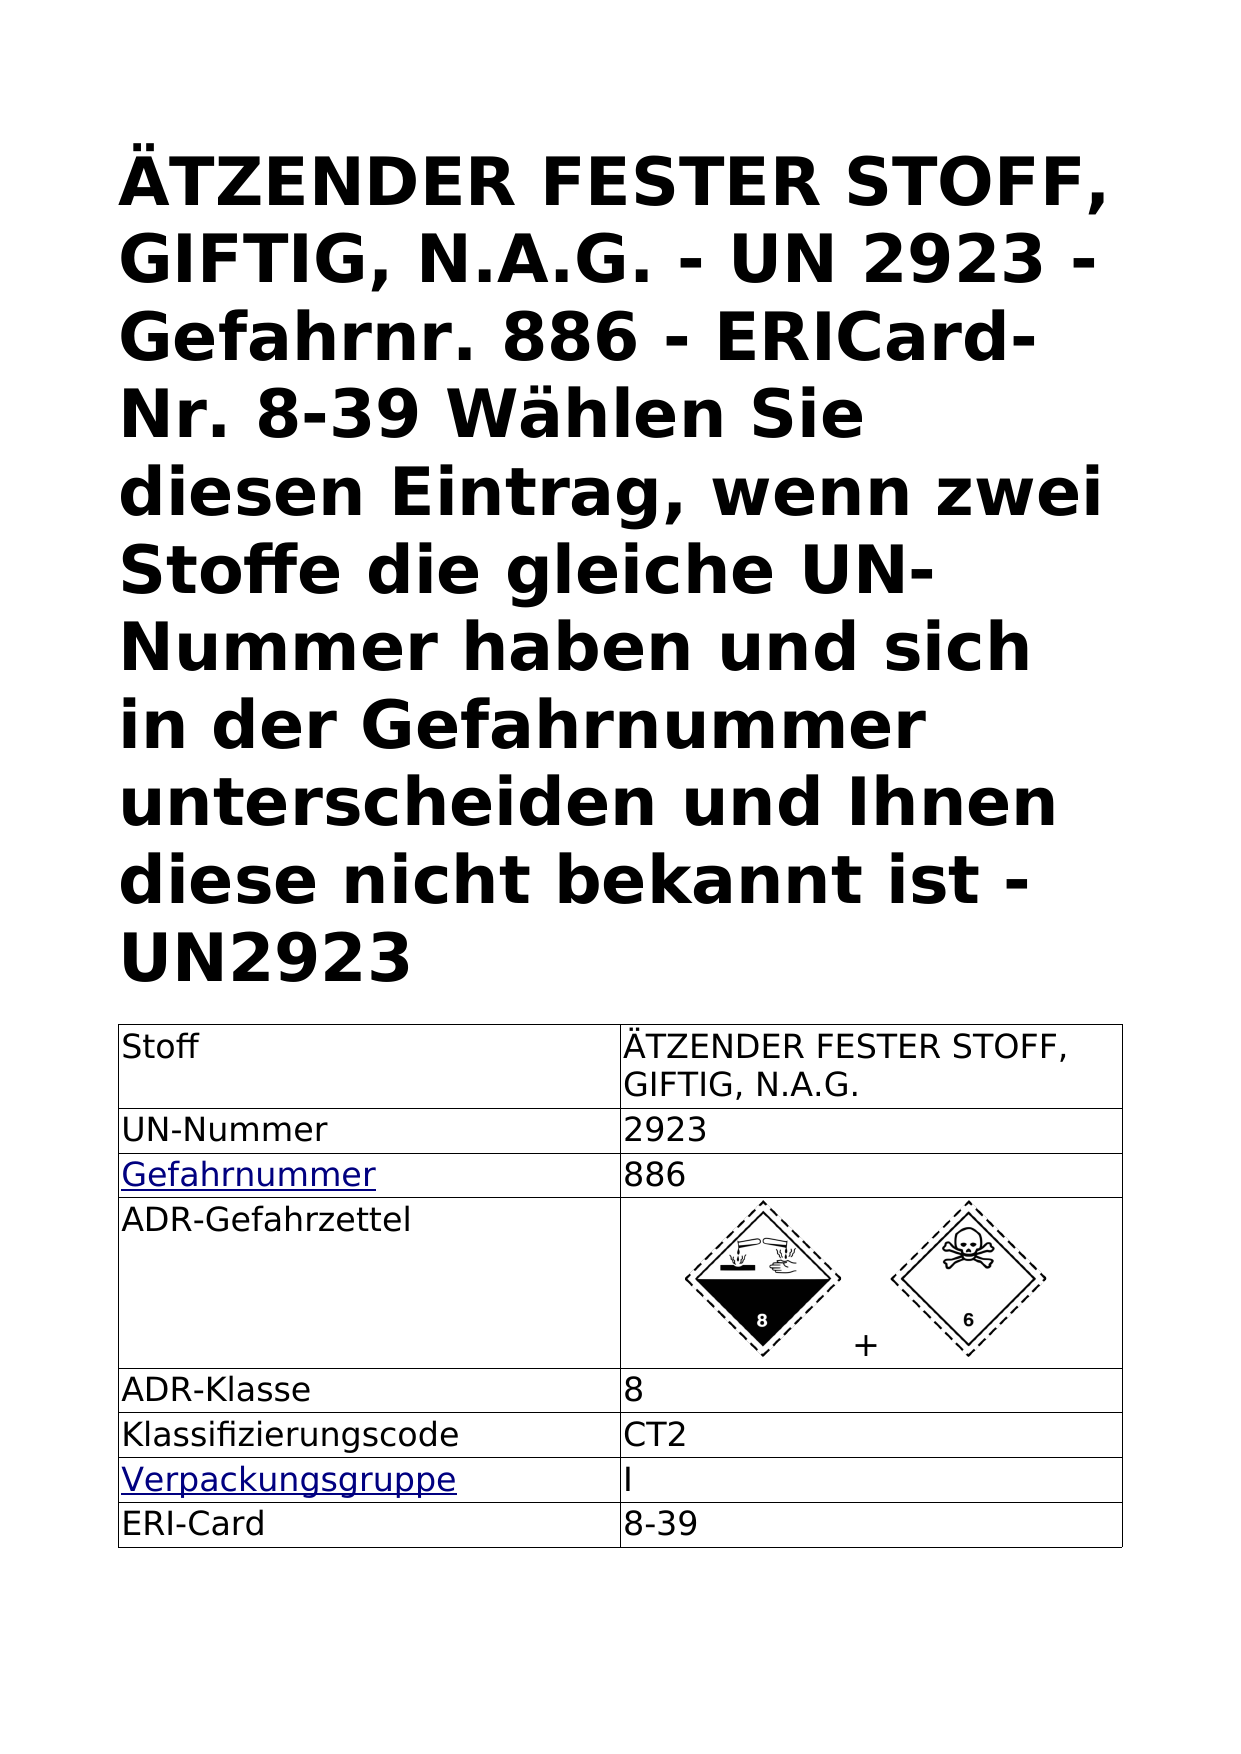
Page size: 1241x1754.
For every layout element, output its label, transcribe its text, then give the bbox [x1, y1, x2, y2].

table_cell I [621, 1458, 1122, 1502]
table_cell ERI-Card [119, 1503, 620, 1547]
table_cell 8 [621, 1369, 1122, 1412]
table_cell 8-39 [621, 1503, 1122, 1547]
table_cell UN-Nummer [119, 1109, 620, 1152]
table_cell CT2 [621, 1413, 1122, 1457]
table_cell Verpackungsgruppe [119, 1458, 620, 1502]
table_cell Gefahrnummer [119, 1154, 620, 1197]
picture [685, 1200, 842, 1357]
table_header ÄTZENDER FESTER STOFF, GIFTIG, N.A.G. [621, 1025, 1122, 1108]
table_cell + [621, 1198, 1122, 1367]
table_cell 886 [621, 1154, 1122, 1197]
table_cell 2923 [621, 1109, 1122, 1152]
table_cell Klassifizierungscode [119, 1413, 620, 1457]
picture [890, 1200, 1047, 1357]
table_cell ADR-Klasse [119, 1369, 620, 1412]
subtitle ÄTZENDER FESTER STOFF, GIFTIG, N.A.G. - UN 2923 - Gefahrnr. 886 - ERICard-Nr. 8-39 Wählen Sie diesen Eintrag, wenn zwei Stoffe die gleiche UN-Nummer haben und sich in der Gefahrnummer unterscheiden und Ihnen diese nicht bekannt ist - UN2923 [118, 143, 1122, 997]
table_header Stoff [119, 1025, 620, 1108]
table_cell ADR-Gefahrzettel [119, 1198, 620, 1367]
